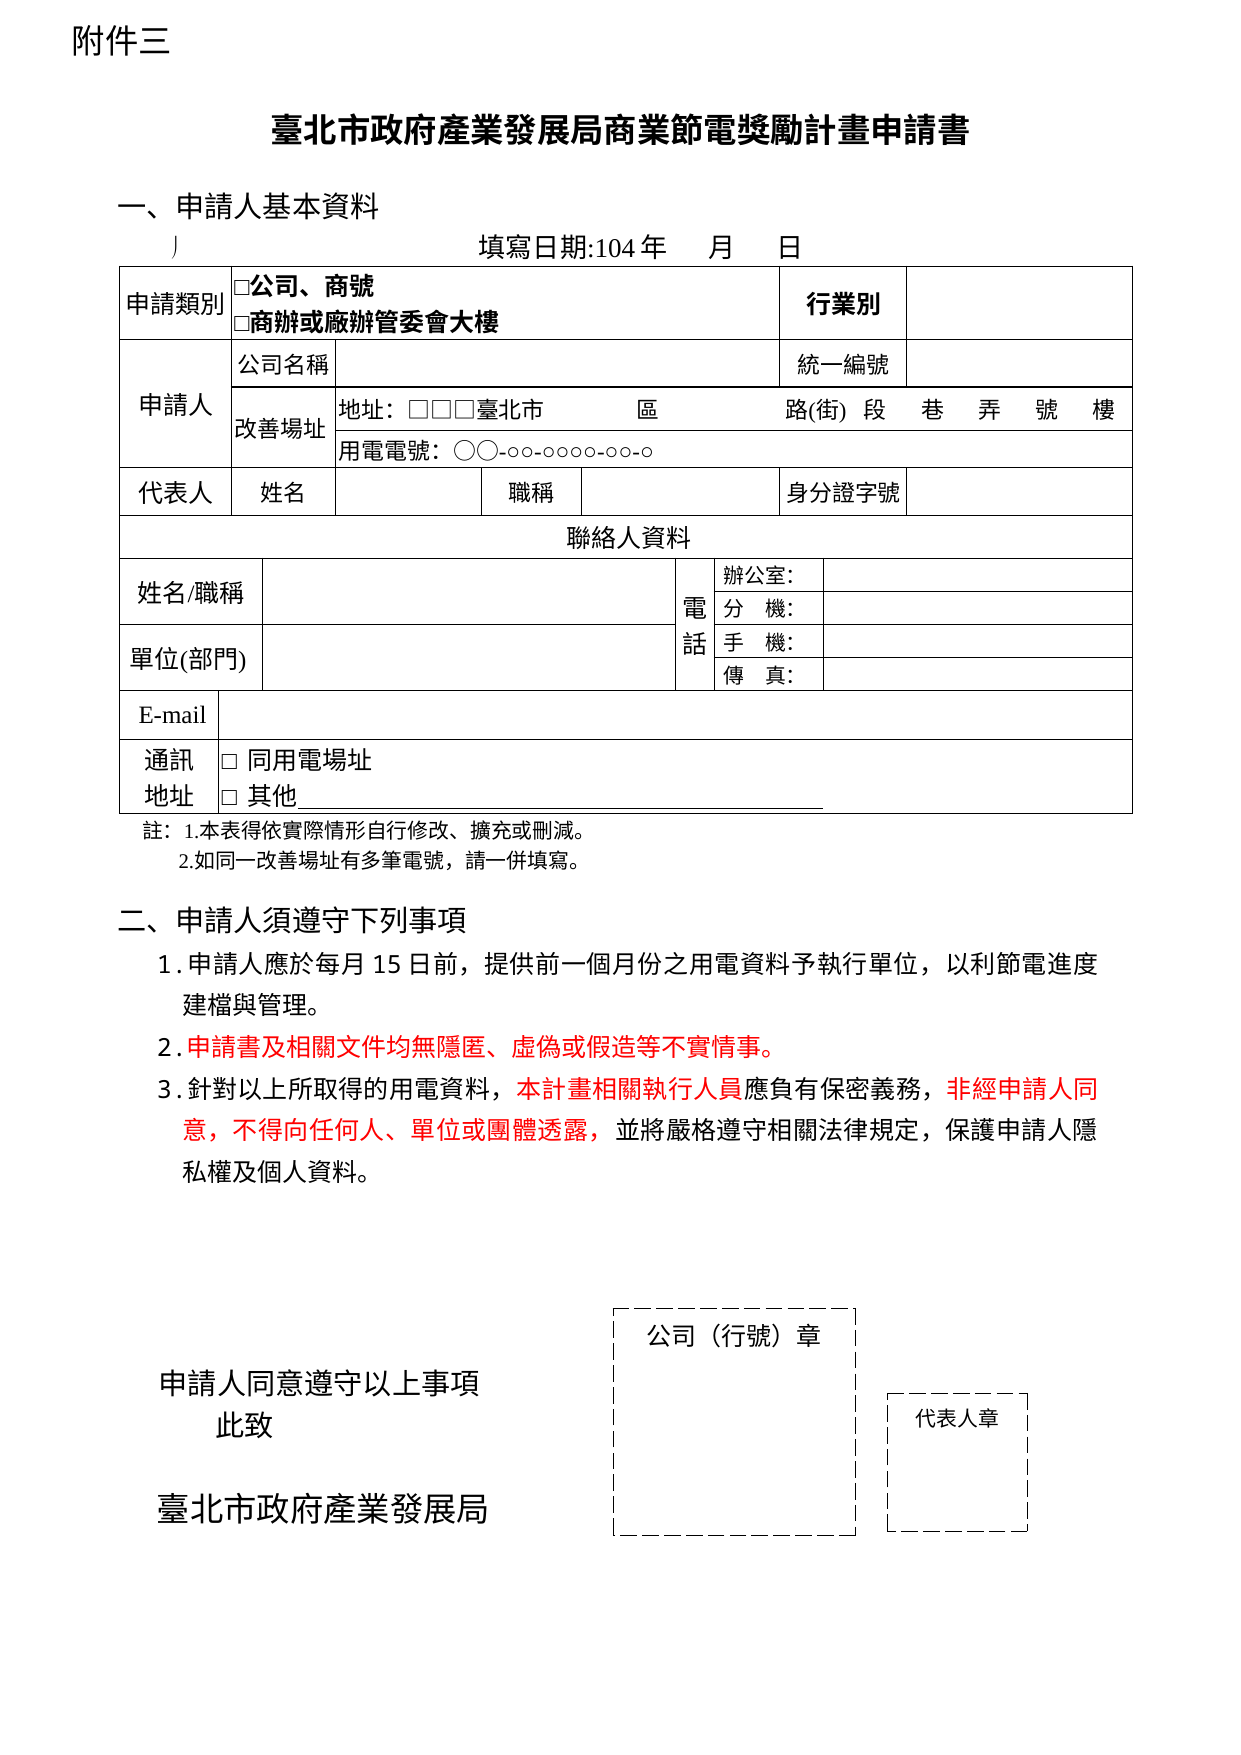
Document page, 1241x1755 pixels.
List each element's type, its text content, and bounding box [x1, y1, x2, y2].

table_cell 辦公室： [715, 559, 823, 591]
text [1027, 1403, 1098, 1445]
text 註：1.本表得依實際情形自行修改、擴充或刪減。 [142, 814, 1143, 844]
text 公司（行號）章 [621, 1317, 847, 1353]
text 臺北市政府產業發展局商業節電獎勵計畫申請書 [142, 103, 1098, 152]
table_header [907, 267, 1132, 339]
table_cell [263, 625, 675, 690]
text 臺北市政府產業發展局 [145, 1482, 612, 1531]
table_cell 電 話 [676, 559, 714, 690]
table_cell 聯絡人資料 [120, 516, 1132, 558]
table_cell [907, 340, 1132, 386]
text 1.申請人應於每月15日前，提供前一個月份之用電資料予執行單位，以利節電進度建檔與管理。 [157, 940, 1098, 1023]
table_cell 統一編號 [780, 340, 906, 386]
text 申請人同意遵守以上事項 [142, 1361, 612, 1403]
table_cell [336, 340, 779, 386]
text 2.申請書及相關文件均無隱匿、虛偽或假造等不實情事。 [157, 1023, 1098, 1065]
text 2.如同一改善場址有多筆電號，請一併填寫。 [142, 844, 1098, 874]
table_header 行業別 [780, 267, 906, 339]
table_cell 姓名/職稱 [120, 559, 262, 624]
table_cell 身分證字號 [780, 468, 906, 515]
text [1027, 1482, 1098, 1531]
table_cell 申請人 [120, 340, 231, 467]
text 二、申請人須遵守下列事項 [117, 897, 1098, 940]
table_cell 改善場址 [232, 388, 335, 467]
table_cell 傳 真： [715, 658, 823, 690]
table_cell 代表人 [120, 468, 231, 515]
text 3.針對以上所取得的用電資料，本計畫相關執行人員應負有保密義務，非經申請人同意，不得向任何人、單位或團體透露，並將嚴格遵守相關法律規定，保護申請人隱私權及個人資料。 [157, 1065, 1098, 1190]
text [63, 6, 195, 72]
table_header 申請類別 [120, 267, 231, 339]
table_cell [336, 468, 481, 515]
table_cell 分 機： [715, 592, 823, 624]
table_cell 通訊 地址 [120, 740, 218, 813]
text [856, 1361, 1098, 1531]
text [856, 1403, 887, 1445]
table_cell 手 機： [715, 625, 823, 657]
table_cell 地址：□□□臺北市 區 路(街) 段 巷 弄 號 樓 [336, 388, 1132, 430]
table_cell [582, 468, 779, 515]
table_cell 單位(部門) [120, 625, 262, 690]
text  填寫日期:104年 月 日 [142, 226, 1165, 266]
text 此致 [142, 1403, 612, 1445]
table_cell [263, 559, 675, 624]
table_cell [824, 658, 1132, 690]
text [856, 1482, 887, 1531]
table_cell [824, 625, 1132, 657]
table_cell 同用電場址 其他 [219, 740, 1132, 813]
table_cell 職稱 [482, 468, 581, 515]
table_cell [824, 559, 1132, 591]
table_cell E-mail [120, 691, 218, 739]
table_cell [219, 691, 1132, 739]
table_cell 姓名 [232, 468, 335, 515]
table_cell 用電電號：○○-○○-○○○○-○○-○ [336, 431, 1132, 467]
text 代表人章 [896, 1402, 1018, 1432]
table_header □公司、商號 □商辦或廠辦管委會大樓 [232, 267, 779, 339]
text 附件三 [71, 15, 186, 63]
table_cell [824, 592, 1132, 624]
table_cell 公司名稱 [232, 340, 335, 386]
text 一、申請人基本資料 [117, 184, 1098, 226]
table_cell [907, 468, 1132, 515]
